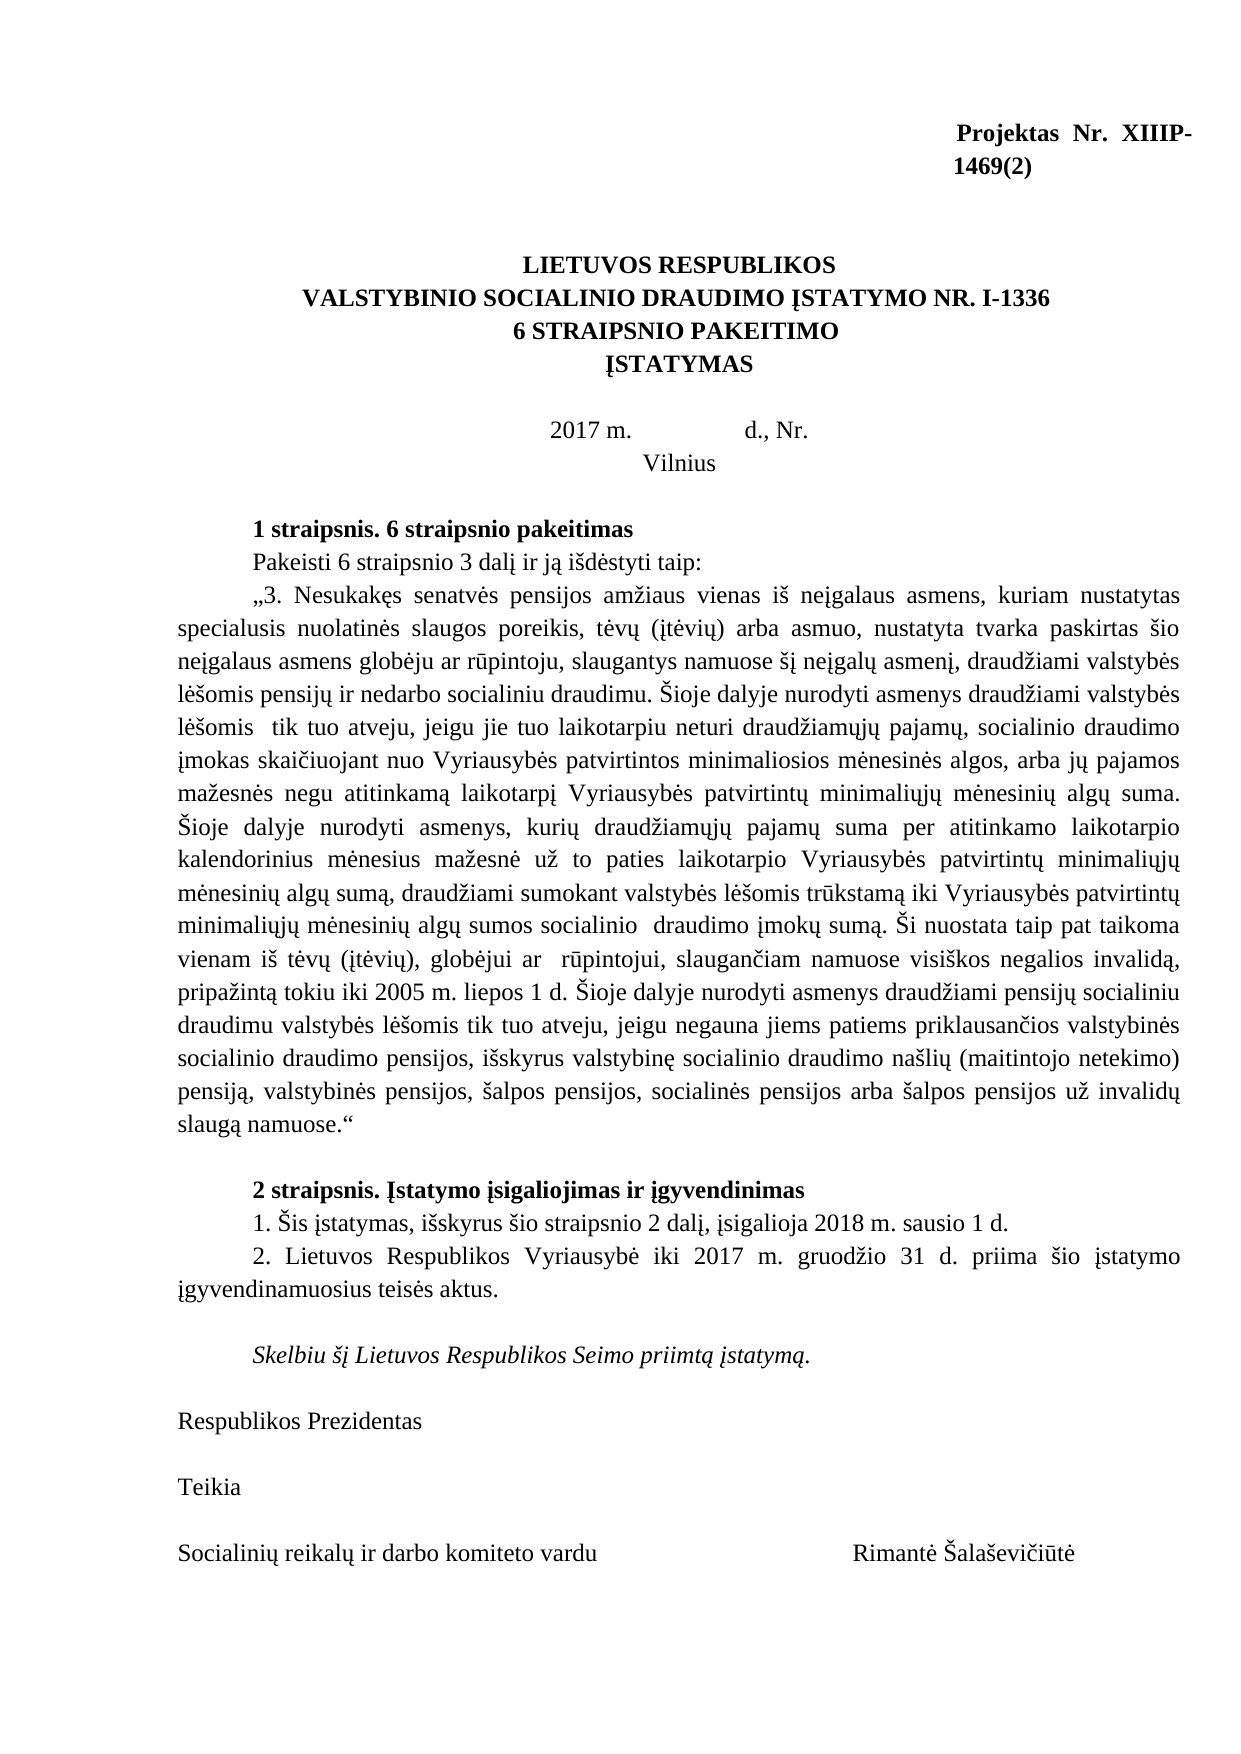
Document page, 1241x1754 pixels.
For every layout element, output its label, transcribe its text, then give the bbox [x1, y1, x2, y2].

text „3. Nesukakęs senatvės pensijos amžiaus vienas iš neįgalaus asmens, kuriam nustatytas specialusis nuolatinės slaugos poreikis, tėvų (įtėvių) arba asmuo, nustatyta tvarka paskirtas šio neįgalaus asmens globėju ar rūpintoju, slaugantys namuose šį neįgalų asmenį, draudžiami valstybės lėšomis pensijų ir nedarbo socialiniu draudimu. Šioje dalyje nurodyti asmenys draudžiami valstybės lėšomis tik tuo atveju, jeigu jie tuo laikotarpiu neturi draudžiamųjų pajamų, socialinio draudimo įmokas skaičiuojant nuo Vyriausybės patvirtintos minimaliosios mėnesinės algos, arba jų pajamos mažesnės negu atitinkamą laikotarpį Vyriausybės patvirtintų minimaliųjų mėnesinių algų suma. Šioje dalyje nurodyti asmenys, kurių draudžiamųjų pajamų suma per atitinkamo laikotarpio kalendorinius mėnesius mažesnė už to paties laikotarpio Vyriausybės patvirtintų minimaliųjų mėnesinių algų sumą, draudžiami sumokant valstybės lėšomis trūkstamą iki Vyriausybės patvirtintų minimaliųjų mėnesinių algų sumos socialinio draudimo įmokų sumą. Ši nuostata taip pat taikoma vienam iš tėvų (įtėvių), globėjui ar rūpintojui, slaugančiam namuose visiškos negalios invalidą, pripažintą tokiu iki 2005 m. liepos 1 d. Šioje dalyje nurodyti asmenys draudžiami pensijų socialiniu draudimu valstybės lėšomis tik tuo atveju, jeigu negauna jiems patiems priklausančios valstybinės socialinio draudimo pensijos, išskyrus valstybinę socialinio draudimo našlių (maitintojo netekimo) pensiją, valstybinės pensijos, šalpos pensijos, socialinės pensijos arba šalpos pensijos už invalidų slaugą namuose.“ [177, 580, 1181, 1137]
text įstatymas [177, 349, 1181, 378]
text Vilnius [177, 448, 1181, 477]
text Pakeisti 6 straipsnio 3 dalį ir ją išdėstyti taip: [177, 547, 1181, 576]
text 2. Lietuvos Respublikos Vyriausybė iki 2017 m. gruodžio 31 d. priima šio įstatymo įgyvendinamuosius teisės aktus. [177, 1241, 1181, 1303]
text Socialinių reikalų ir darbo komiteto vardu Rimantė Šalaševičiūtė [177, 1538, 1181, 1567]
text Skelbiu šį Lietuvos Respublikos Seimo priimtą įstatymą. [177, 1340, 1181, 1369]
table_header Projektas Nr. XIIIP-1469(2) [942, 118, 1204, 217]
text 1. Šis įstatymas, išskyrus šio straipsnio 2 dalį, įsigalioja 2018 m. sausio 1 d. [177, 1208, 1181, 1237]
text Respublikos Prezidentas [177, 1406, 1181, 1435]
text 2017 m. d., Nr. [177, 415, 1181, 444]
text Teikia [177, 1472, 1181, 1501]
text VALSTYBINIO SOCIALINIO DRAUDIMO ĮSTATYMO NR. I-1336 [177, 283, 1181, 312]
text LIETUVOS RESPUBLIKOS [177, 250, 1181, 279]
text 1 straipsnis. 6 straipsnio pakeitimas [177, 514, 1181, 543]
text 2 straipsnis. Įstatymo įsigaliojimas ir įgyvendinimas [177, 1175, 1181, 1203]
table_header [177, 118, 942, 217]
text 6 STRAIPSNIO PAKEITIMO [177, 316, 1181, 345]
